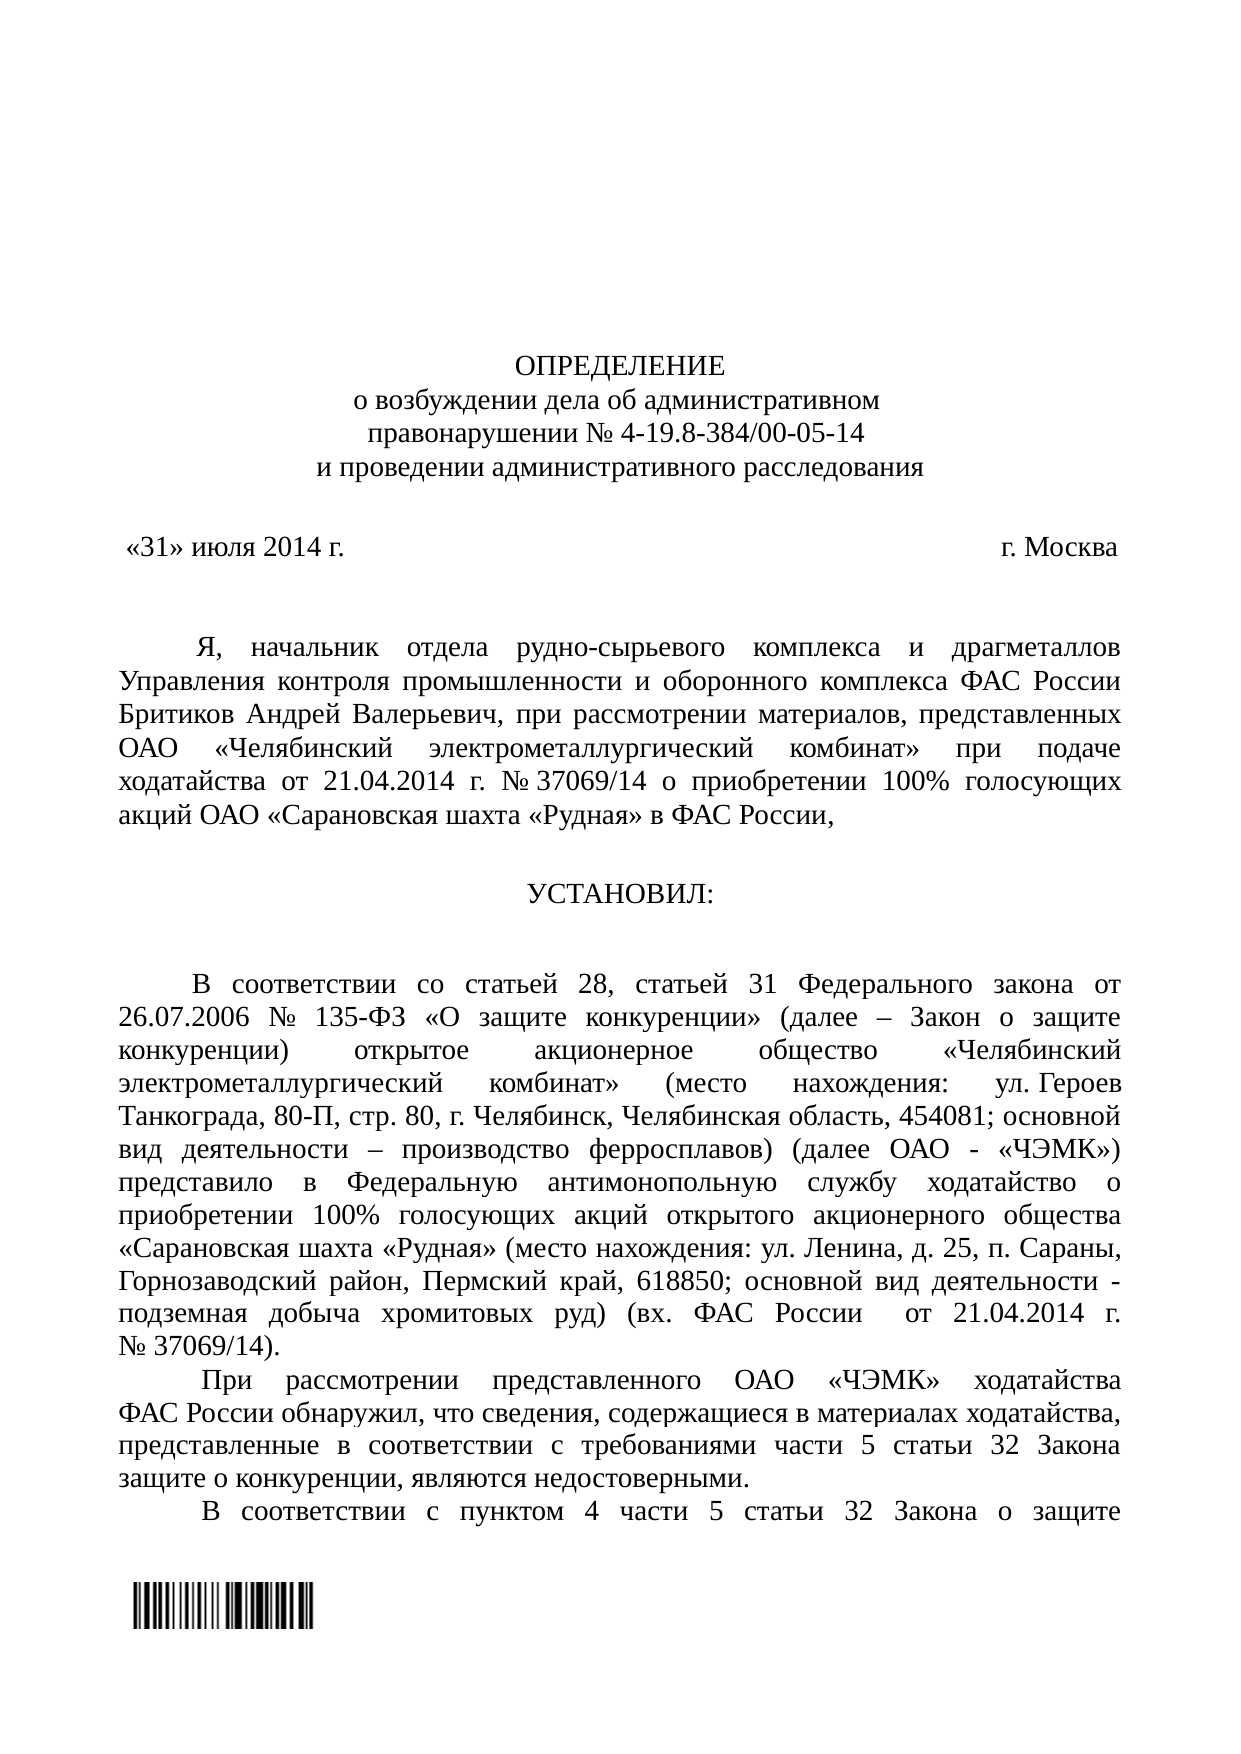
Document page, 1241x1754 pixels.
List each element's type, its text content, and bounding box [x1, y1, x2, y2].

text правонарушении № 4-19.8-384/00-05-14 [118, 415, 1122, 449]
text При рассмотрении представленного ОАО «ЧЭМК» ходатайства ФАС России обнаружил, что сведения, содержащиеся в материалах ходатайства, представленные в соответствии с требованиями части 5 статьи 32 Закона защите о конкуренции, являются недостоверными. [118, 1362, 1122, 1493]
text В соответствии со статьей 28, статьей 31 Федерального закона от 26.07.2006 № 135-ФЗ «О защите конкуренции» (далее – Закон о защите конкуренции) открытое акционерное общество «Челябинский электрометаллургический комбинат» (место нахождения: ул. Героев Танкограда, 80-П, стр. 80, г. Челябинск, Челябинская область, 454081; основной вид деятельности – производство ферросплавов) (далее ОАО - «ЧЭМК») представило в Федеральную антимонопольную службу ходатайство о приобретении 100% голосующих акций открытого акционерного общества «Сарановская шахта «Рудная» (место нахождения: ул. Ленина, д. 25, п. Сараны, Горнозаводский район, Пермский край, 618850; основной вид деятельности - подземная добыча хромитовых руд) (вх. ФАС России от 21.04.2014 г. № 37069/14). [118, 966, 1122, 1362]
text «31» июля 2014 г. г. Москва [118, 529, 1122, 562]
text УСТАНОВИЛ: [118, 876, 1122, 909]
text ОПРЕДЕЛЕНИЕ [118, 348, 1122, 382]
text и проведении административного расследования [118, 449, 1122, 483]
picture [118, 1582, 331, 1629]
text о возбуждении дела об административном [118, 382, 1122, 415]
text Я, начальник отдела рудно-сырьевого комплекса и драгметаллов Управления контроля промышленности и оборонного комплекса ФАС России Бритиков Андрей Валерьевич, при рассмотрении материалов, представленных ОАО «Челябинский электрометаллургический комбинат» при подаче ходатайства от 21.04.2014 г. № 37069/14 о приобретении 100% голосующих акций ОАО «Сарановская шахта «Рудная» в ФАС России, [118, 629, 1122, 831]
text В соответствии с пунктом 4 части 5 статьи 32 Закона о защите [118, 1493, 1122, 1527]
